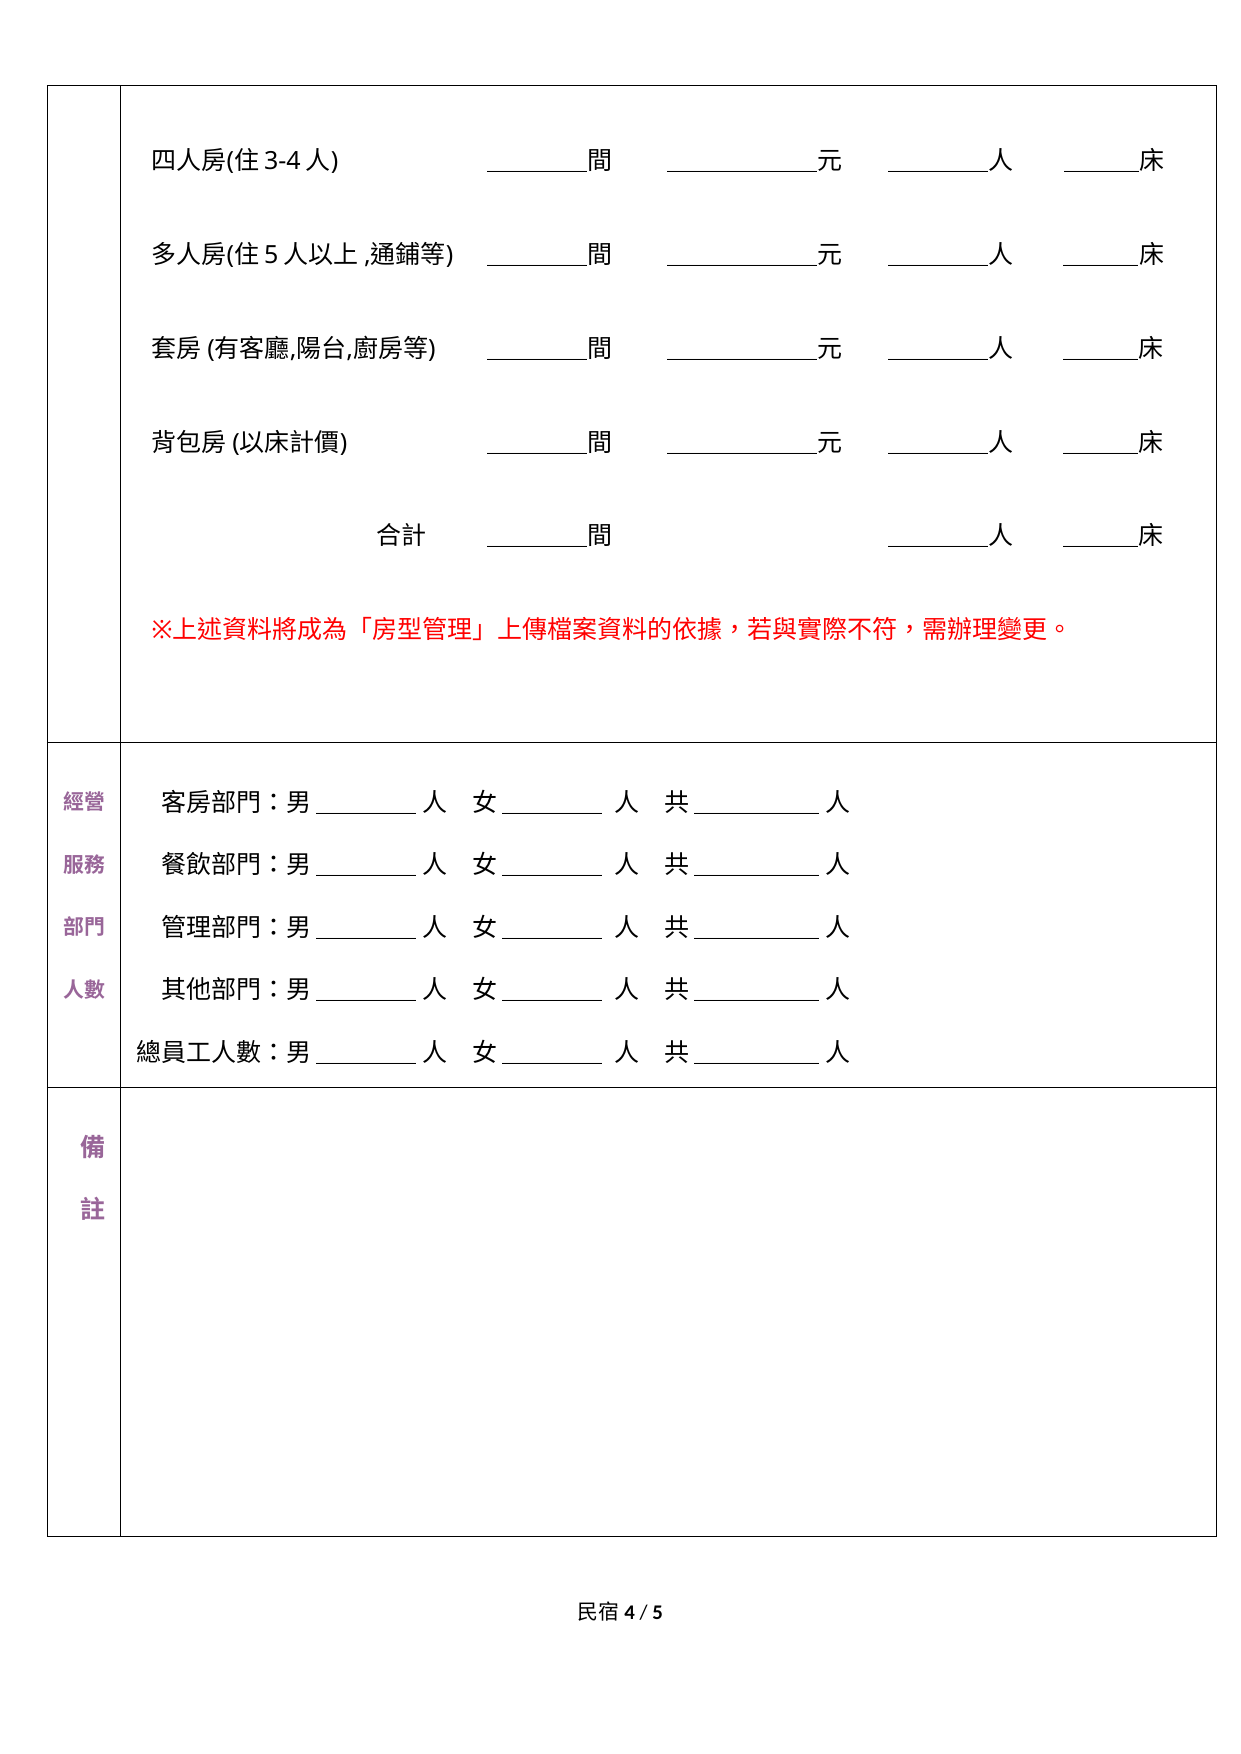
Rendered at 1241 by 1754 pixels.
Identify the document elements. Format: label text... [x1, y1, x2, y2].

table_cell 套房 (有客廳,陽台,廚房等) [136, 289, 471, 383]
table_cell 多人房(住5人以上 ,通鋪等) [136, 195, 471, 289]
table_cell 合計 [136, 477, 471, 570]
table_cell ※上述資料將成為「房型管理」上傳檔案資料的依據，若與實際不符，需辦理變更。 [136, 570, 1197, 664]
table_cell ＿＿＿＿人 ＿＿＿床 [873, 383, 1197, 477]
table_cell ＿＿＿＿間 [471, 477, 673, 570]
table_cell ＿＿＿＿人 ＿＿＿床 [873, 289, 1197, 383]
table_cell ＿＿＿＿間 [471, 289, 651, 383]
table_cell 四人房(住3-4人) [136, 102, 471, 195]
table_cell 經營服務部門人數 [48, 743, 120, 1087]
table_cell ＿＿＿＿＿＿元 [651, 289, 873, 383]
table_cell [121, 1088, 1216, 1536]
table_cell [1217, 85, 1221, 742]
table_cell 備註 [48, 1088, 120, 1536]
table_cell ＿＿＿＿人 ＿＿＿床 [873, 102, 1197, 195]
table_cell [673, 477, 873, 570]
table_cell ＿＿＿＿間 [471, 195, 651, 289]
table_cell ＿＿＿＿人 ＿＿＿床 [873, 195, 1197, 289]
table_cell [1217, 742, 1221, 1087]
table_cell ＿＿＿＿＿＿元 [651, 383, 873, 477]
table_cell 背包房 (以床計價) [136, 383, 471, 477]
table_cell ＿＿＿＿間 [471, 102, 651, 195]
table_cell [1217, 1087, 1221, 1536]
table_cell [48, 86, 120, 742]
table_cell ＿＿＿＿人 ＿＿＿床 [873, 477, 1197, 570]
table_cell ＿＿＿＿間 [471, 383, 651, 477]
table_cell 客房部門：男 ＿＿＿＿ 人 女 ＿＿＿＿ 人 共 ＿＿＿＿＿ 人 餐飲部門：男 ＿＿＿＿ 人 女 ＿＿＿＿ 人 共 ＿＿＿＿＿ 人 管理部門：男 ＿＿＿＿ 人 女 ＿＿＿＿ 人 共 ＿＿＿＿＿ 人 其他部門：男 ＿＿＿＿ 人 女 ＿＿＿＿ 人 共 ＿＿＿＿＿ 人 總員工人數：男 ＿＿＿＿ 人 女 ＿＿＿＿ 人 共 ＿＿＿＿＿ 人 [121, 743, 1216, 1087]
table_cell [121, 86, 1216, 742]
table_cell ＿＿＿＿＿＿元 [651, 102, 873, 195]
table_cell ＿＿＿＿＿＿元 [651, 195, 873, 289]
